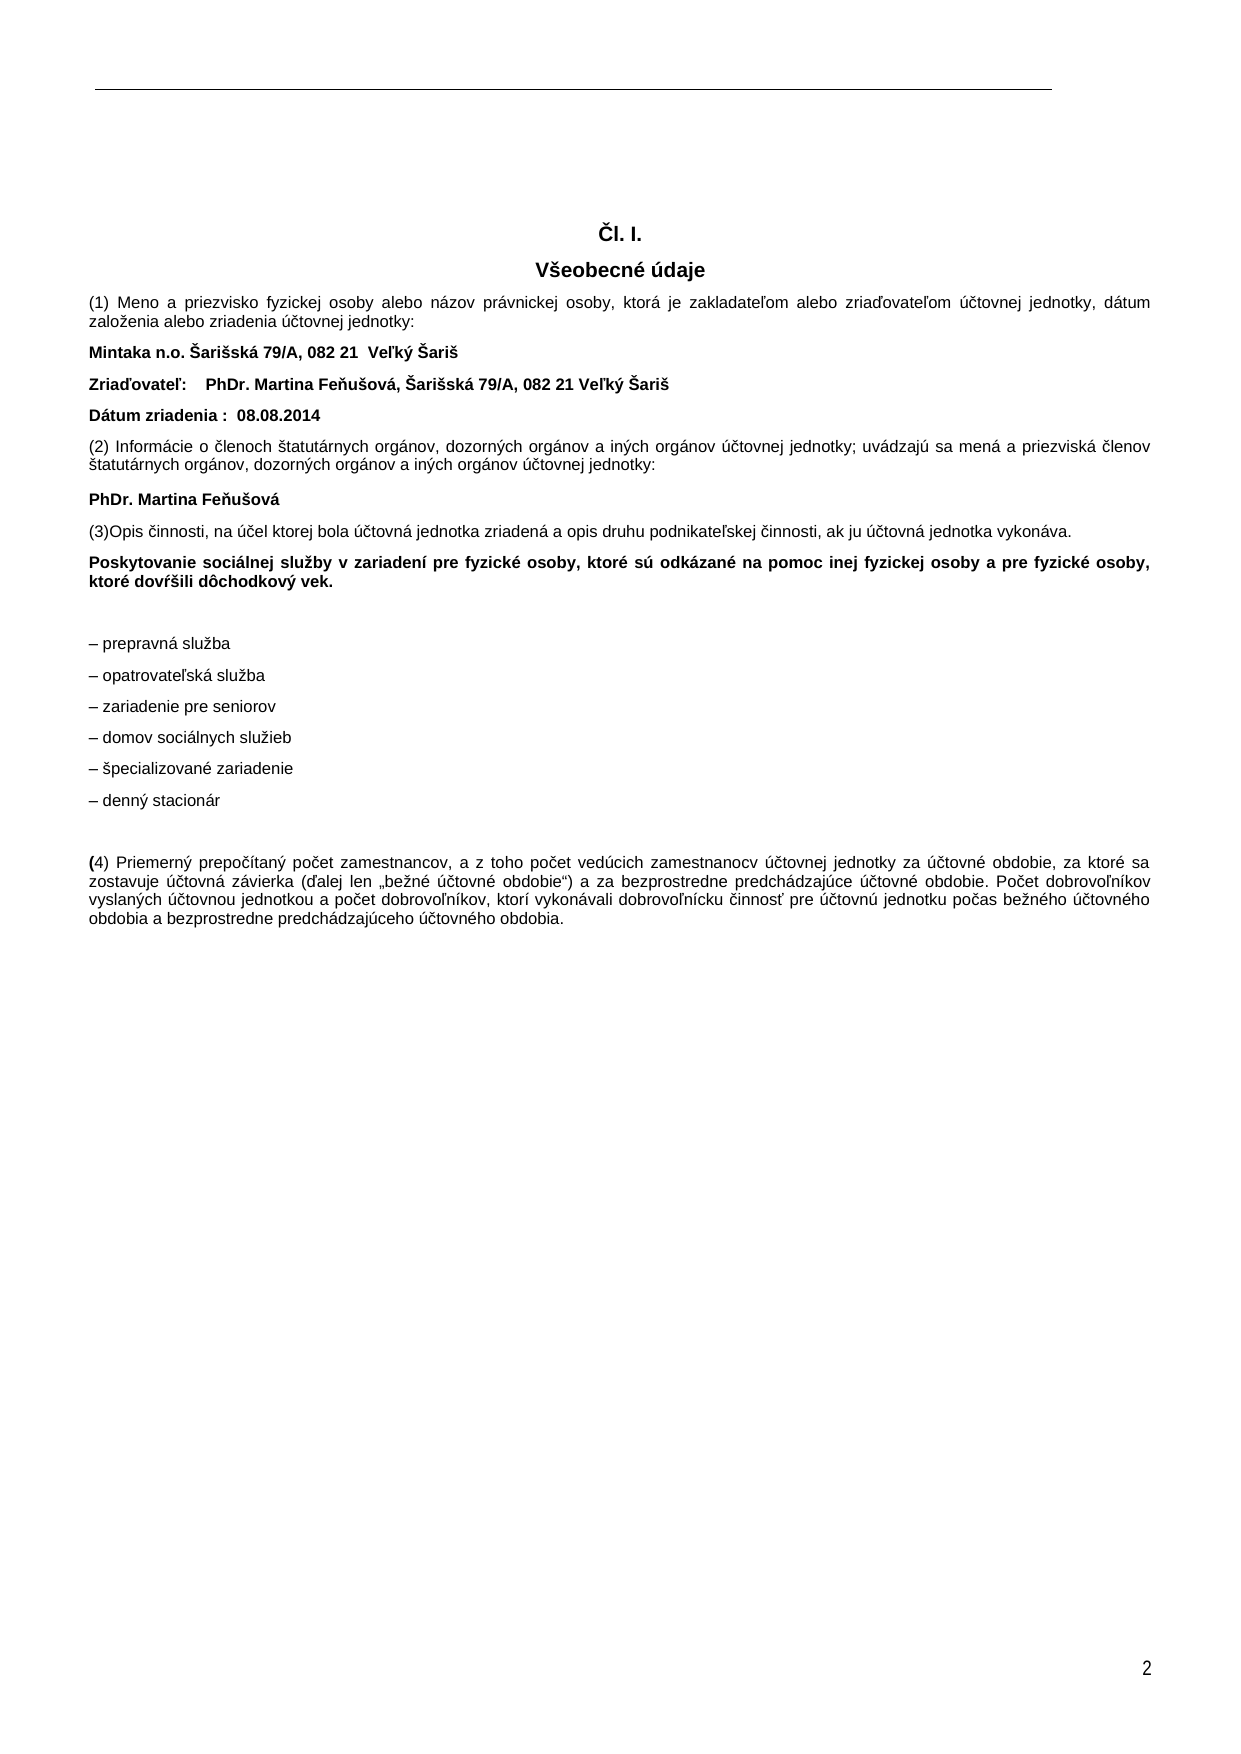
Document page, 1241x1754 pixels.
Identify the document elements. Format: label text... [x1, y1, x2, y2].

table_cell [88, 89, 95, 115]
table_cell [709, 90, 742, 115]
table_cell [560, 90, 589, 115]
table_cell [1052, 89, 1068, 115]
list Mintaka n.o. Šarišská 79/A, 082 21 Veľký Šariš [89, 344, 1152, 362]
list Opis činnosti, na účel ktorej bola účtovná jednotka zriadená a opis druhu podnikateľskej činnosti, ak ju účtovná jednotka vykonáva. [89, 523, 1152, 541]
table_cell [1012, 90, 1052, 115]
text (4) Priemerný prepočítaný počet zamestnancov, a z toho počet vedúcich zamestnanocv účtovnej jednotky za účtovné obdobie, za ktoré sa zostavuje účtovná závierka (ďalej len „bežné účtovné obdobie“) a za bezprostredne predchádzajúce účtovné obdobie. Počet dobrovoľníkov vyslaných účtovnou jednotkou a počet dobrovoľníkov, ktorí vykonávali dobrovoľnícku činnosť pre účtovnú jednotku počas bežného účtovného obdobia a bezprostredne predchádzajúceho účtovného obdobia. [89, 853, 1152, 928]
list Meno a priezvisko fyzickej osoby alebo názov právnickej osoby, ktorá je zakladateľom alebo zriaďovateľom účtovnej jednotky, dátum založenia alebo zriadenia účtovnej jednotky: [89, 294, 1152, 331]
list špecializované zariadenie [89, 760, 1152, 778]
table_cell [531, 90, 559, 115]
table_cell [742, 90, 775, 115]
table_cell [841, 90, 874, 115]
table_cell [95, 90, 318, 115]
text Čl. I. [89, 222, 1152, 246]
list denný stacionár [89, 791, 1152, 810]
table_cell [647, 90, 676, 115]
table_cell [618, 90, 647, 115]
text Všeobecné údaje [89, 258, 1152, 281]
table_cell [808, 90, 841, 115]
table_cell [589, 90, 618, 115]
table_cell [319, 90, 347, 115]
table_cell [473, 90, 501, 115]
list Poskytovanie sociálnej služby v zariadení pre fyzické osoby, ktoré sú odkázané na pomoc inej fyzickej osoby a pre fyzické osoby, ktoré dovŕšili dôchodkový vek. [89, 554, 1152, 591]
list domov sociálnych služieb [89, 728, 1152, 747]
table_cell [676, 90, 709, 115]
table_cell [414, 90, 443, 115]
table_cell [443, 90, 472, 115]
table_cell [348, 90, 385, 115]
table_cell [1069, 89, 1087, 115]
table_cell [874, 90, 907, 115]
list zariadenie pre seniorov [89, 697, 1152, 716]
text Zriaďovateľ: PhDr. Martina Feňušová, Šarišská 79/A, 082 21 Veľký Šariš [89, 375, 1152, 393]
list prepravná služba [89, 635, 1152, 653]
table_cell [973, 90, 1012, 115]
table_cell [775, 90, 808, 115]
table_cell [907, 90, 940, 115]
list opatrovateľská služba [89, 666, 1152, 685]
list Informácie o členoch štatutárnych orgánov, dozorných orgánov a iných orgánov účtovnej jednotky; uvádzajú sa mená a priezviská členov štatutárnych orgánov, dozorných orgánov a iných orgánov účtovnej jednotky: [89, 437, 1152, 474]
table_cell [501, 90, 531, 115]
list PhDr. Martina Feňušová [89, 487, 1152, 510]
list Dátum zriadenia : 08.08.2014 [89, 406, 1152, 424]
table_cell [385, 90, 414, 115]
table_cell [940, 90, 973, 115]
